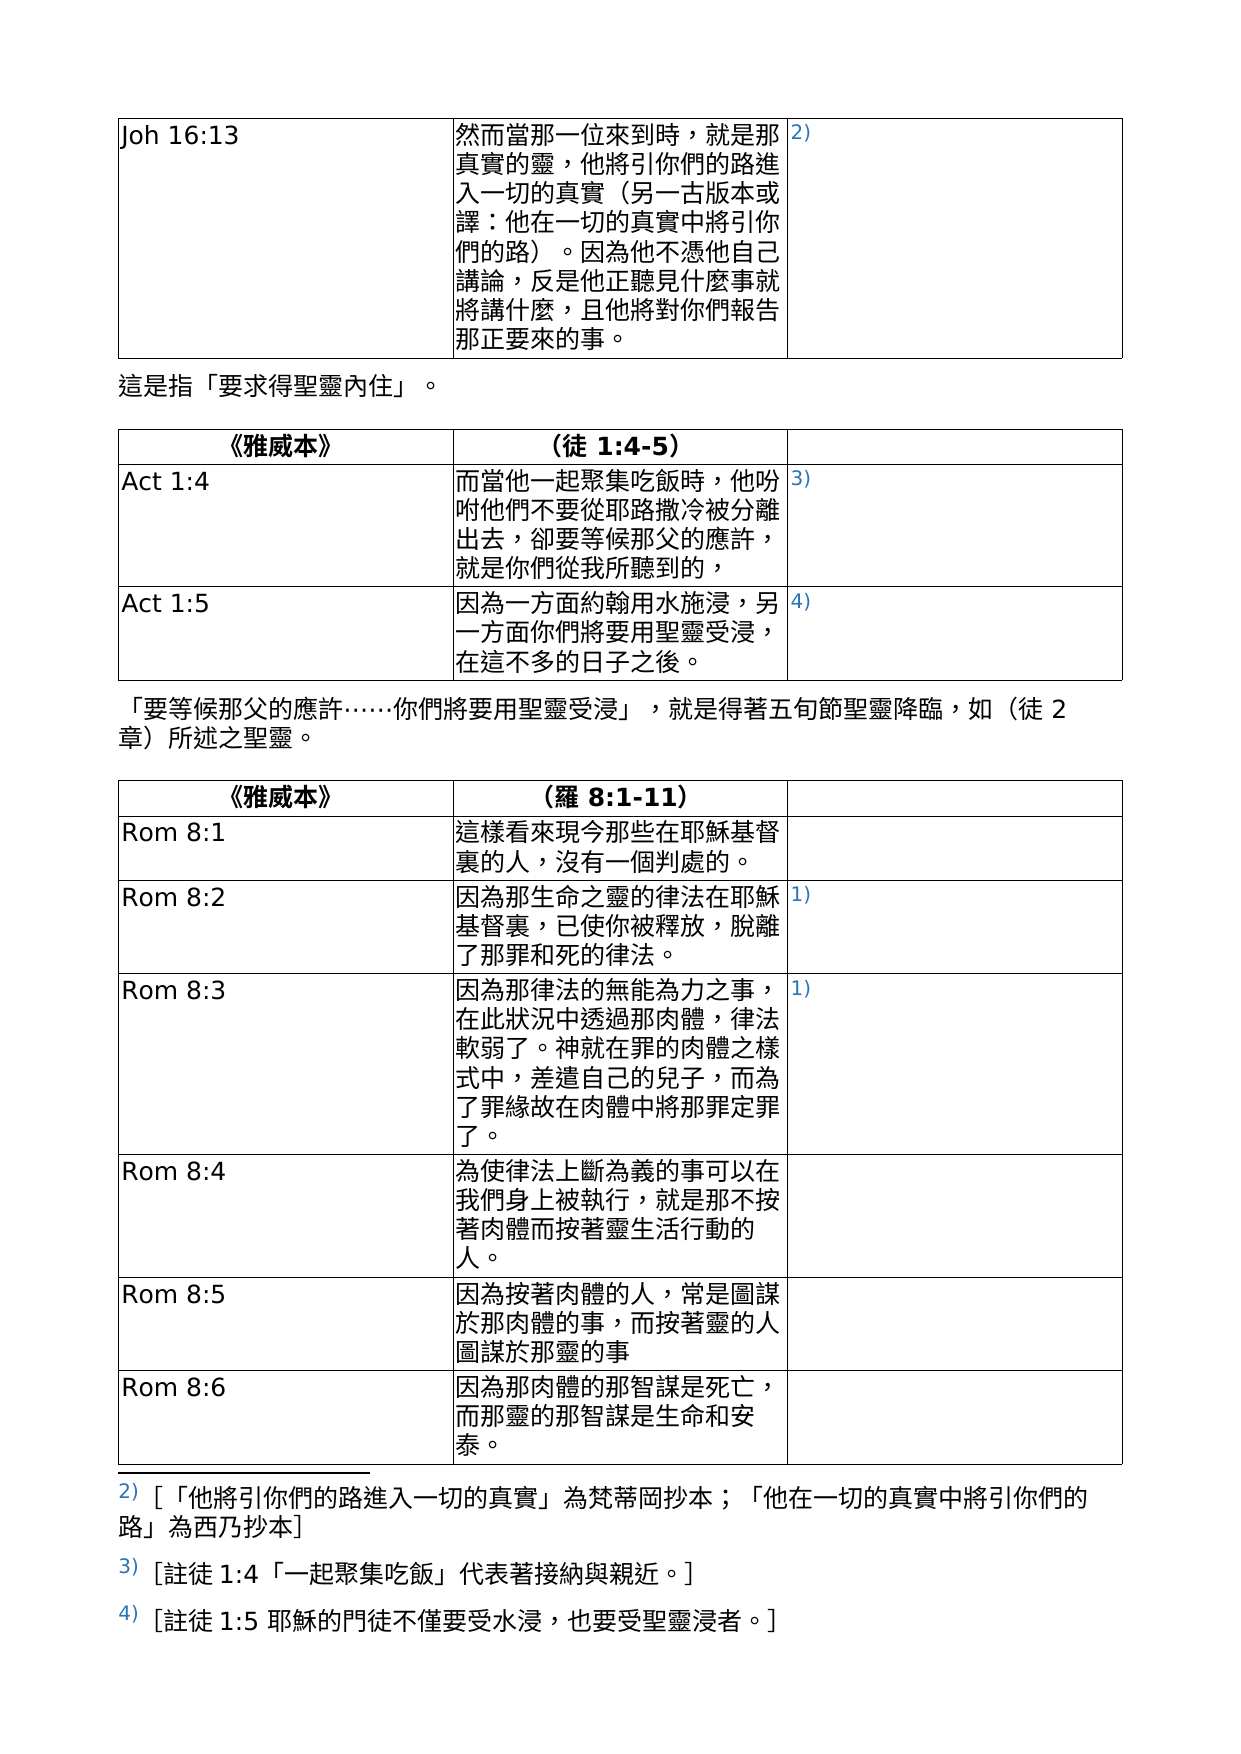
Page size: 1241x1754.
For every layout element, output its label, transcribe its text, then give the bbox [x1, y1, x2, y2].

table_cell Joh 16:13 [119, 119, 453, 357]
table_header 《雅威本》 [119, 430, 453, 464]
table_cell [788, 1371, 1122, 1464]
text 這是指「要求得聖靈內住」。 [118, 372, 1122, 401]
table_header [788, 430, 1122, 464]
text 「要等候那父的應許⋯⋯你們將要用聖靈受浸」，就是得著五旬節聖靈降臨，如（徒 2 章）所述之聖靈。 [118, 695, 1122, 753]
table_cell Rom 8:5 [119, 1278, 453, 1370]
table_header （羅 8:1-11） [454, 781, 787, 816]
table_header 《雅威本》 [119, 781, 453, 816]
table_cell 1) [788, 974, 1122, 1154]
table_cell 而當他一起聚集吃飯時，他吩咐他們不要從耶路撒冷被分離出去，卻要等候那父的應許，就是你們從我所聽到的， [454, 465, 787, 586]
table_cell Rom 8:4 [119, 1155, 453, 1277]
table_cell 因為那肉體的那智謀是死亡，而那靈的那智謀是生命和安泰。 [454, 1371, 787, 1464]
table_cell [788, 1155, 1122, 1277]
table_cell 因為一方面約翰用水施浸，另一方面你們將要用聖靈受浸，在這不多的日子之後。 [454, 587, 787, 680]
table_cell Rom 8:2 [119, 881, 453, 973]
table_cell 因為那生命之靈的律法在耶穌基督裏，已使你被釋放，脫離了那罪和死的律法。 [454, 881, 787, 973]
table_cell [788, 465, 1122, 586]
table_cell Act 1:5 [119, 587, 453, 680]
table_cell [788, 1278, 1122, 1370]
table_header （徒 1:4-5） [454, 430, 787, 464]
table_cell 因為那律法的無能為力之事，在此狀況中透過那肉體，律法軟弱了。神就在罪的肉體之樣式中，差遣自己的兒子，而為了罪緣故在肉體中將那罪定罪了。 [454, 974, 787, 1154]
table_cell [788, 119, 1122, 357]
table_cell 然而當那一位來到時，就是那真實的靈，他將引你們的路進入一切的真實（另一古版本或譯：他在一切的真實中將引你們的路）。因為他不憑他自己講論，反是他正聽見什麼事就將講什麼，且他將對你們報告那正要來的事。 [454, 119, 787, 357]
table_cell [788, 587, 1122, 680]
table_cell 1) [788, 881, 1122, 973]
table_cell Rom 8:1 [119, 817, 453, 880]
table_cell Rom 8:3 [119, 974, 453, 1154]
table_header [788, 781, 1122, 816]
table_cell [788, 817, 1122, 880]
table_cell Rom 8:6 [119, 1371, 453, 1464]
table_cell 為使律法上斷為義的事可以在我們身上被執行，就是那不按著肉體而按著靈生活行動的人。 [454, 1155, 787, 1277]
table_cell Act 1:4 [119, 465, 453, 586]
table_cell 這樣看來現今那些在耶穌基督裏的人，沒有一個判處的。 [454, 817, 787, 880]
table_cell 因為按著肉體的人，常是圖謀於那肉體的事，而按著靈的人圖謀於那靈的事 [454, 1278, 787, 1370]
